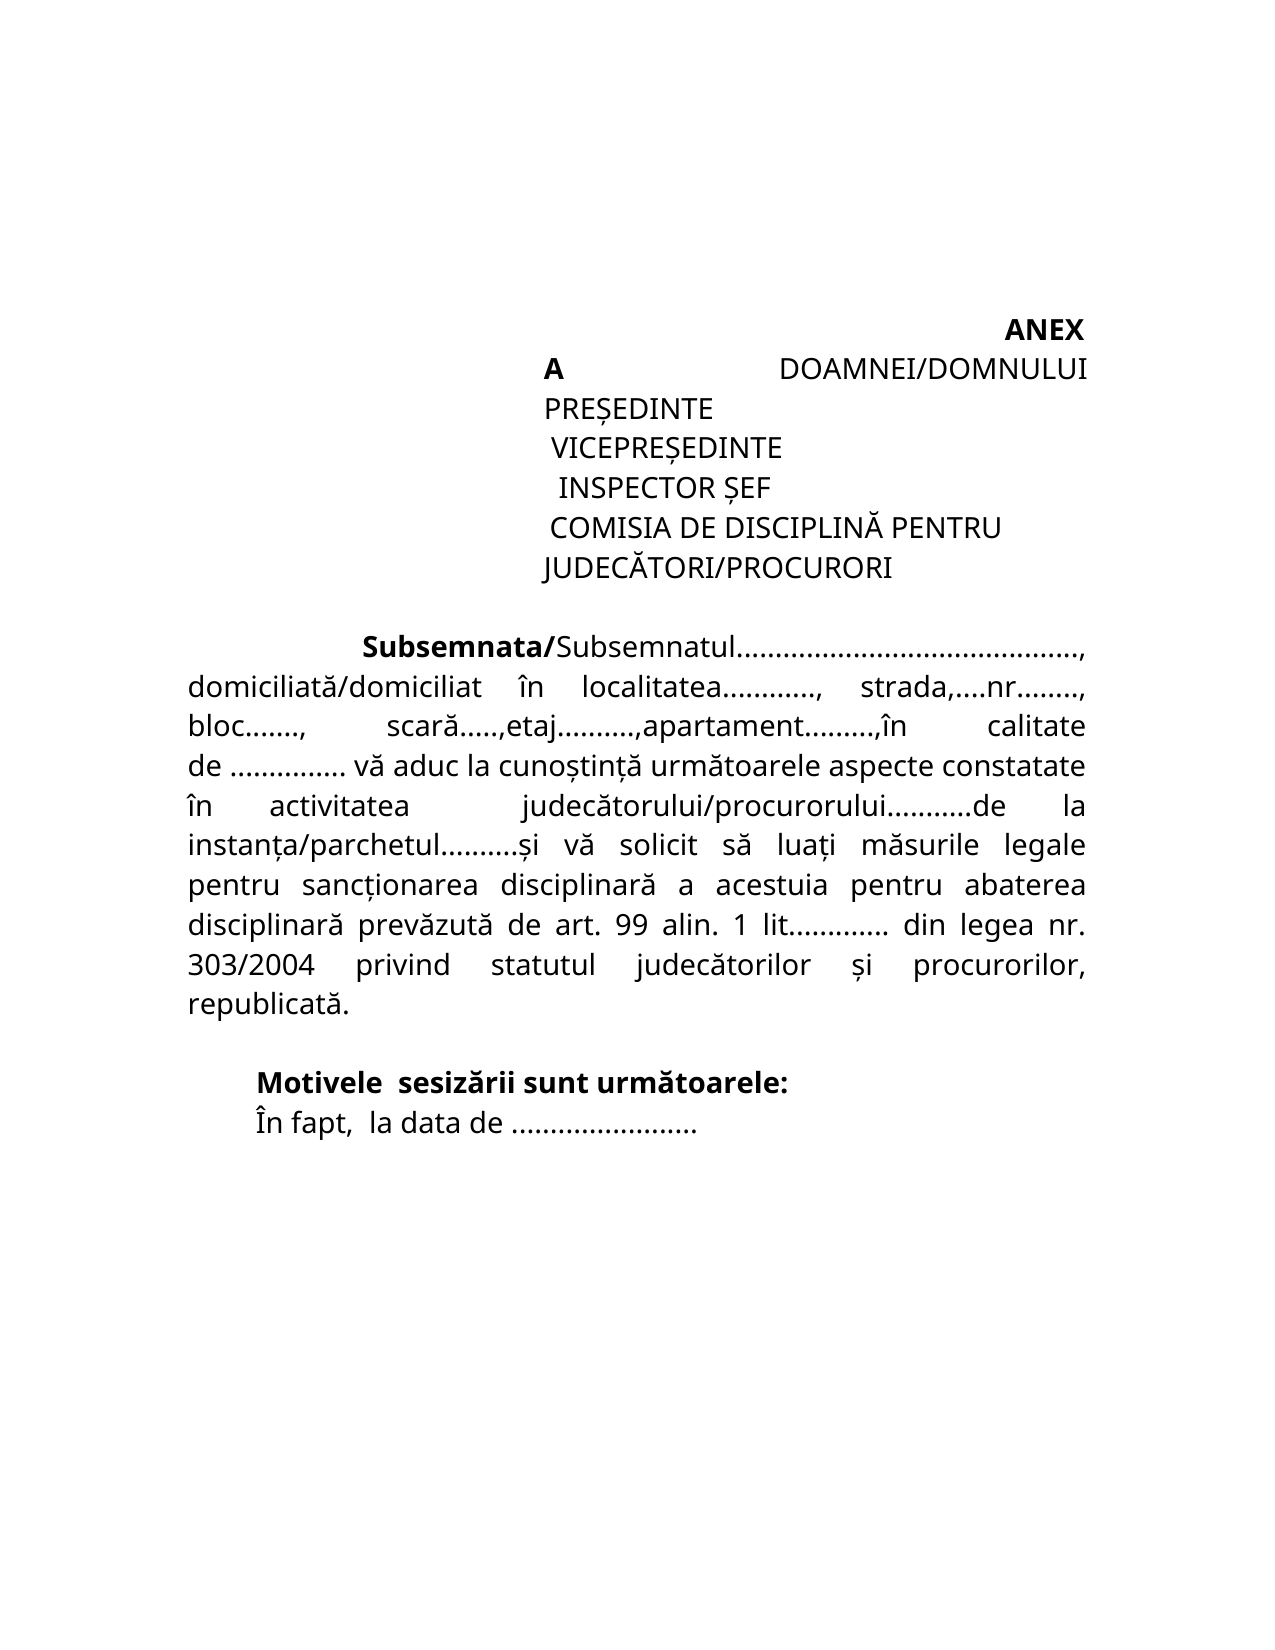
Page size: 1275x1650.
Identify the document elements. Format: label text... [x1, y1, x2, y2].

text VICEPREŞEDINTE [187, 428, 1087, 467]
text Motivele sesizării sunt următoarele: [187, 1063, 1087, 1102]
text ANEXA DOAMNEI/DOMNULUI PREŞEDINTE [225, 309, 1087, 428]
text COMISIA DE DISCIPLINĂ PENTRU JUDECĂTORI/PROCURORI [337, 507, 1087, 587]
text Subsemnata/Subsemnatul............................................, domiciliată/domiciliat în localitatea............, strada,....nr........, bloc......., scară.....,etaj..........,apartament.........,în calitate de ............... vă aduc la cunoştinţă următoarele aspecte constatate în activitatea judecătorului/procurorului...........de la instanţa/parchetul..........şi vă solicit să luaţi măsurile legale pentru sancţionarea disciplinară a acestuia pentru abaterea disciplinară prevăzută de art. 99 alin. 1 lit............. din legea nr. 303/2004 privind statutul judecătorilor şi procurorilor, republicată. [187, 626, 1087, 1023]
text În fapt, la data de ........................ [187, 1102, 1087, 1142]
text INSPECTOR ŞEF [187, 467, 1087, 507]
